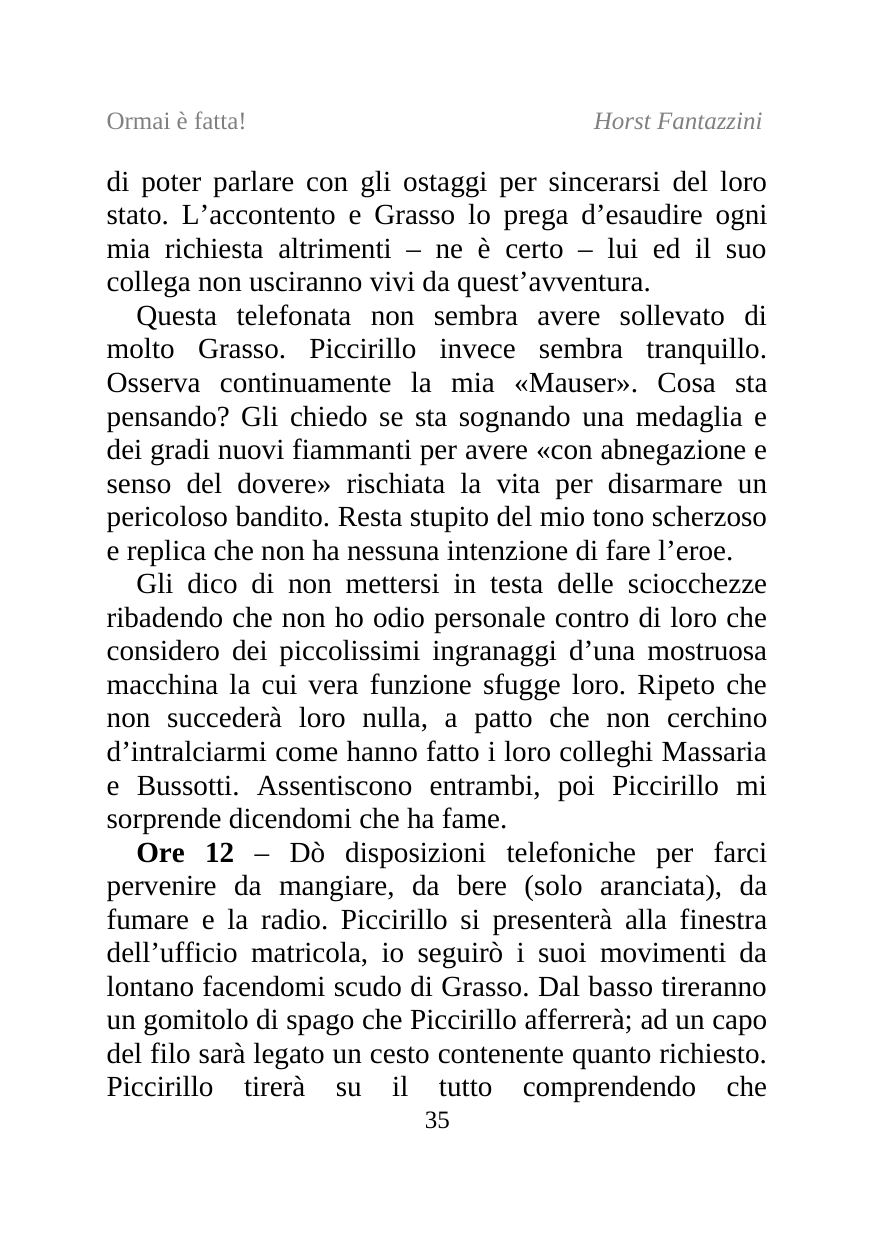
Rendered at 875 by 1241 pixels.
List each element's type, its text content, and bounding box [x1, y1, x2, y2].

text Gli dico di non mettersi in testa delle sciocchezze ribadendo che non ho odio personale contro di loro che considero dei piccolissimi ingranaggi d’una mostruosa macchina la cui vera funzione sfugge loro. Ripeto che non succederà loro nulla, a patto che non cerchino d’intralciarmi come hanno fatto i loro colleghi Massaria e Bussotti. Assentiscono entrambi, poi Piccirillo mi sorprende dicendomi che ha fame. [106, 566, 768, 835]
text Ore 12 – Dò disposizioni telefoniche per farci pervenire da mangiare, da bere (solo aranciata), da fumare e la radio. Piccirillo si presenterà alla finestra dell’ufficio matricola, io seguirò i suoi movimenti da lontano facendomi scudo di Grasso. Dal basso tireranno un gomitolo di spago che Piccirillo afferrerà; ad un capo del filo sarà legato un cesto contenente quanto richiesto. Piccirillo tirerà su il tutto comprendendo che [106, 835, 768, 1103]
text di poter parlare con gli ostaggi per sincerarsi del loro stato. L’accontento e Grasso lo prega d’esaudire ogni mia richiesta altrimenti – ne è certo – lui ed il suo collega non usciranno vivi da quest’avventura. [106, 164, 768, 298]
text Questa telefonata non sembra avere sollevato di molto Grasso. Piccirillo invece sembra tranquillo. Osserva continuamente la mia «Mauser». Cosa sta pensando? Gli chiedo se sta sognando una medaglia e dei gradi nuovi fiammanti per avere «con abnegazione e senso del dovere» rischiata la vita per disarmare un pericoloso bandito. Resta stupito del mio tono scherzoso e replica che non ha nessuna intenzione di fare l’eroe. [106, 298, 768, 566]
